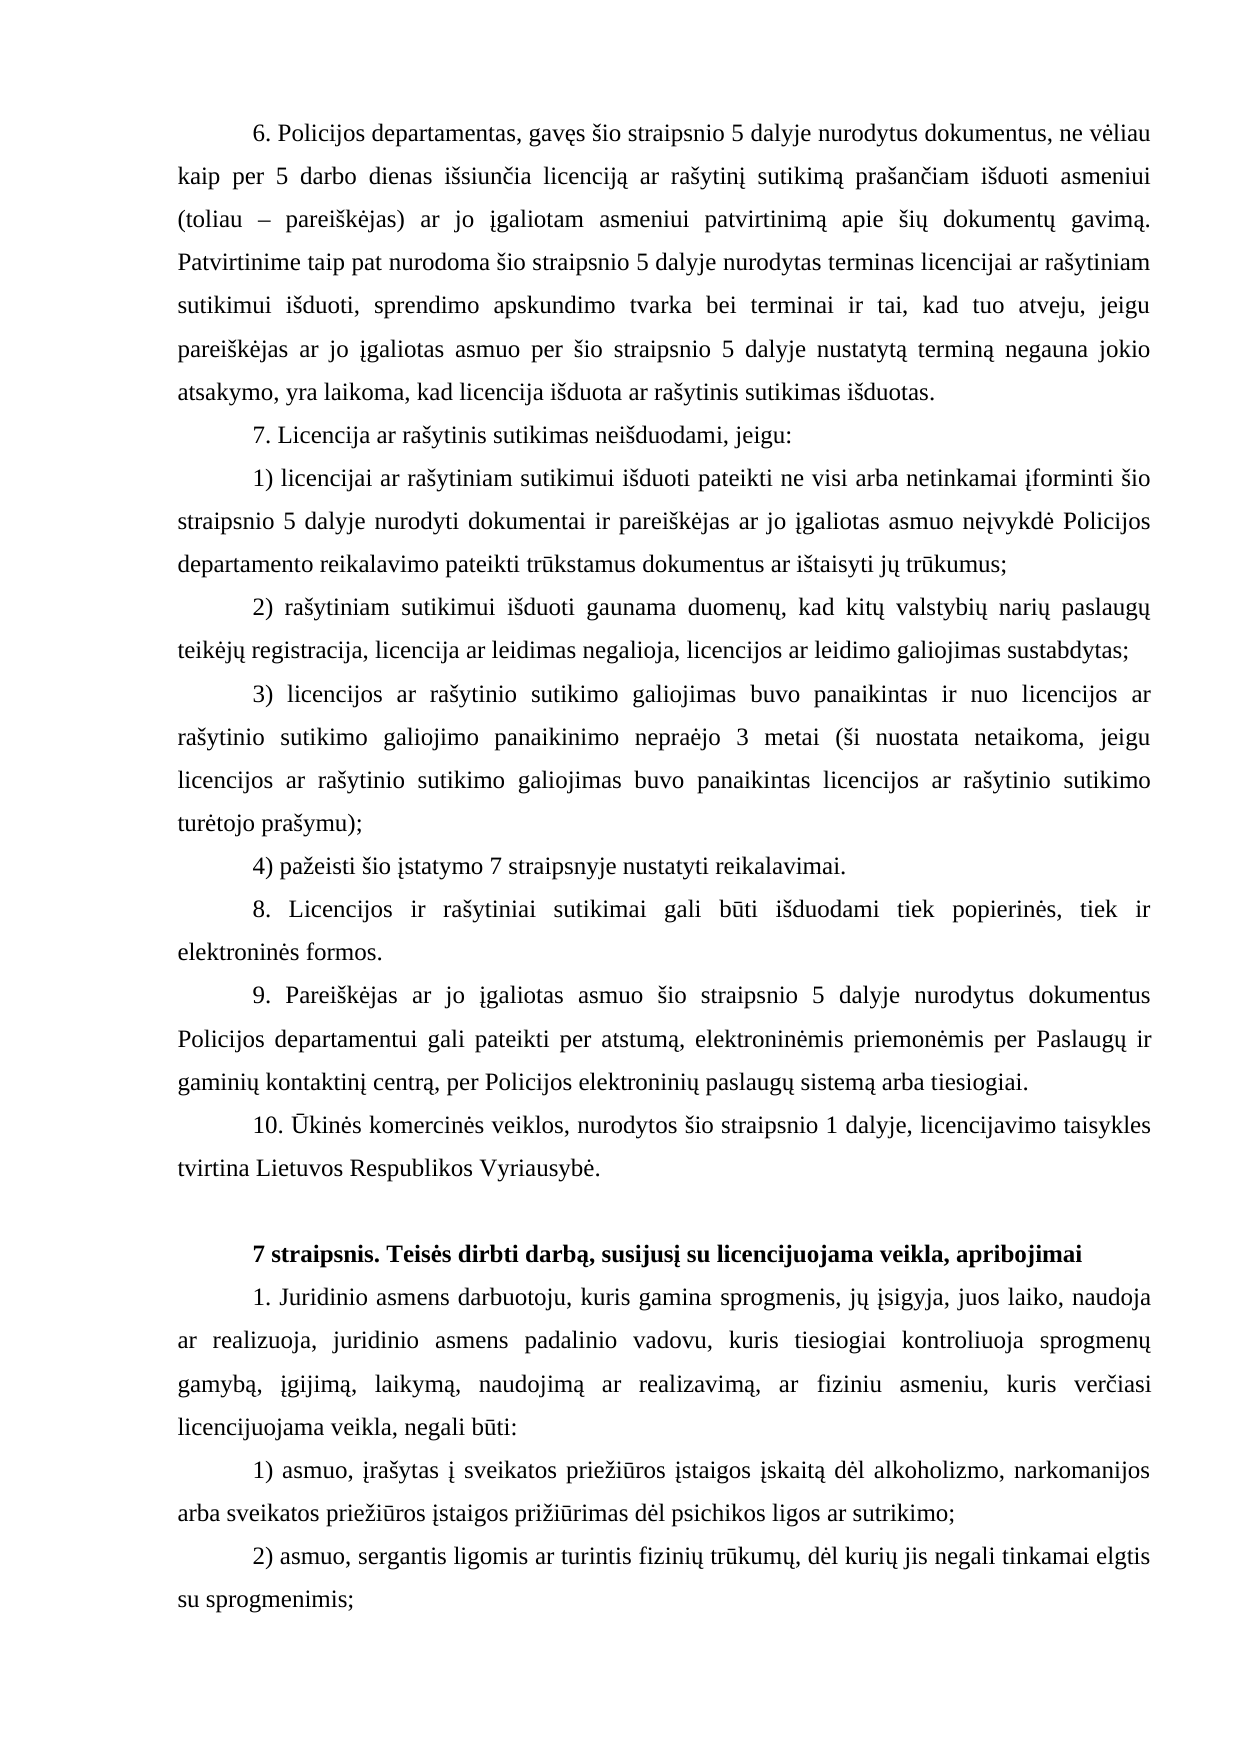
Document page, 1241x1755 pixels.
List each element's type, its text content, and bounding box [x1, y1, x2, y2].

text 9. Pareiškėjas ar jo įgaliotas asmuo šio straipsnio 5 dalyje nurodytus dokumentus Policijos departamentui gali pateikti per atstumą, elektroninėmis priemonėmis per Paslaugų ir gaminių kontaktinį centrą, per Policijos elektroninių paslaugų sistemą arba tiesiogiai. [177, 981, 1152, 1096]
text 2) rašytiniam sutikimui išduoti gaunama duomenų, kad kitų valstybių narių paslaugų teikėjų registracija, licencija ar leidimas negalioja, licencijos ar leidimo galiojimas sustabdytas; [177, 592, 1152, 664]
text 1. Juridinio asmens darbuotoju, kuris gamina sprogmenis, jų įsigyja, juos laiko, naudoja ar realizuoja, juridinio asmens padalinio vadovu, kuris tiesiogiai kontroliuoja sprogmenų gamybą, įgijimą, laikymą, naudojimą ar realizavimą, ar fiziniu asmeniu, kuris verčiasi licencijuojama veikla, negali būti: [177, 1282, 1152, 1441]
text 4) pažeisti šio įstatymo 7 straipsnyje nustatyti reikalavimai. [177, 851, 1152, 880]
text 2) asmuo, sergantis ligomis ar turintis fizinių trūkumų, dėl kurių jis negali tinkamai elgtis su sprogmenimis; [177, 1541, 1152, 1613]
text 3) licencijos ar rašytinio sutikimo galiojimas buvo panaikintas ir nuo licencijos ar rašytinio sutikimo galiojimo panaikinimo nepraėjo 3 metai (ši nuostata netaikoma, jeigu licencijos ar rašytinio sutikimo galiojimas buvo panaikintas licencijos ar rašytinio sutikimo turėtojo prašymu); [177, 679, 1152, 837]
text 1) asmuo, įrašytas į sveikatos priežiūros įstaigos įskaitą dėl alkoholizmo, narkomanijos arba sveikatos priežiūros įstaigos prižiūrimas dėl psichikos ligos ar sutrikimo; [177, 1455, 1152, 1527]
text 6. Policijos departamentas, gavęs šio straipsnio 5 dalyje nurodytus dokumentus, ne vėliau kaip per 5 darbo dienas išsiunčia licenciją ar rašytinį sutikimą prašančiam išduoti asmeniui (toliau – pareiškėjas) ar jo įgaliotam asmeniui patvirtinimą apie šių dokumentų gavimą. Patvirtinime taip pat nurodoma šio straipsnio 5 dalyje nurodytas terminas licencijai ar rašytiniam sutikimui išduoti, sprendimo apskundimo tvarka bei terminai ir tai, kad tuo atveju, jeigu pareiškėjas ar jo įgaliotas asmuo per šio straipsnio 5 dalyje nustatytą terminą negauna jokio atsakymo, yra laikoma, kad licencija išduota ar rašytinis sutikimas išduotas. [177, 118, 1152, 406]
text 10. Ūkinės komercinės veiklos, nurodytos šio straipsnio 1 dalyje, licencijavimo taisykles tvirtina Lietuvos Respublikos Vyriausybė. [177, 1110, 1152, 1182]
text 1) licencijai ar rašytiniam sutikimui išduoti pateikti ne visi arba netinkamai įforminti šio straipsnio 5 dalyje nurodyti dokumentai ir pareiškėjas ar jo įgaliotas asmuo neįvykdė Policijos departamento reikalavimo pateikti trūkstamus dokumentus ar ištaisyti jų trūkumus; [177, 463, 1152, 578]
text 8. Licencijos ir rašytiniai sutikimai gali būti išduodami tiek popierinės, tiek ir elektroninės formos. [177, 894, 1152, 966]
text 7. Licencija ar rašytinis sutikimas neišduodami, jeigu: [177, 420, 1152, 449]
text 7 straipsnis. Teisės dirbti darbą, susijusį su licencijuojama veikla, apribojimai [177, 1239, 1152, 1268]
